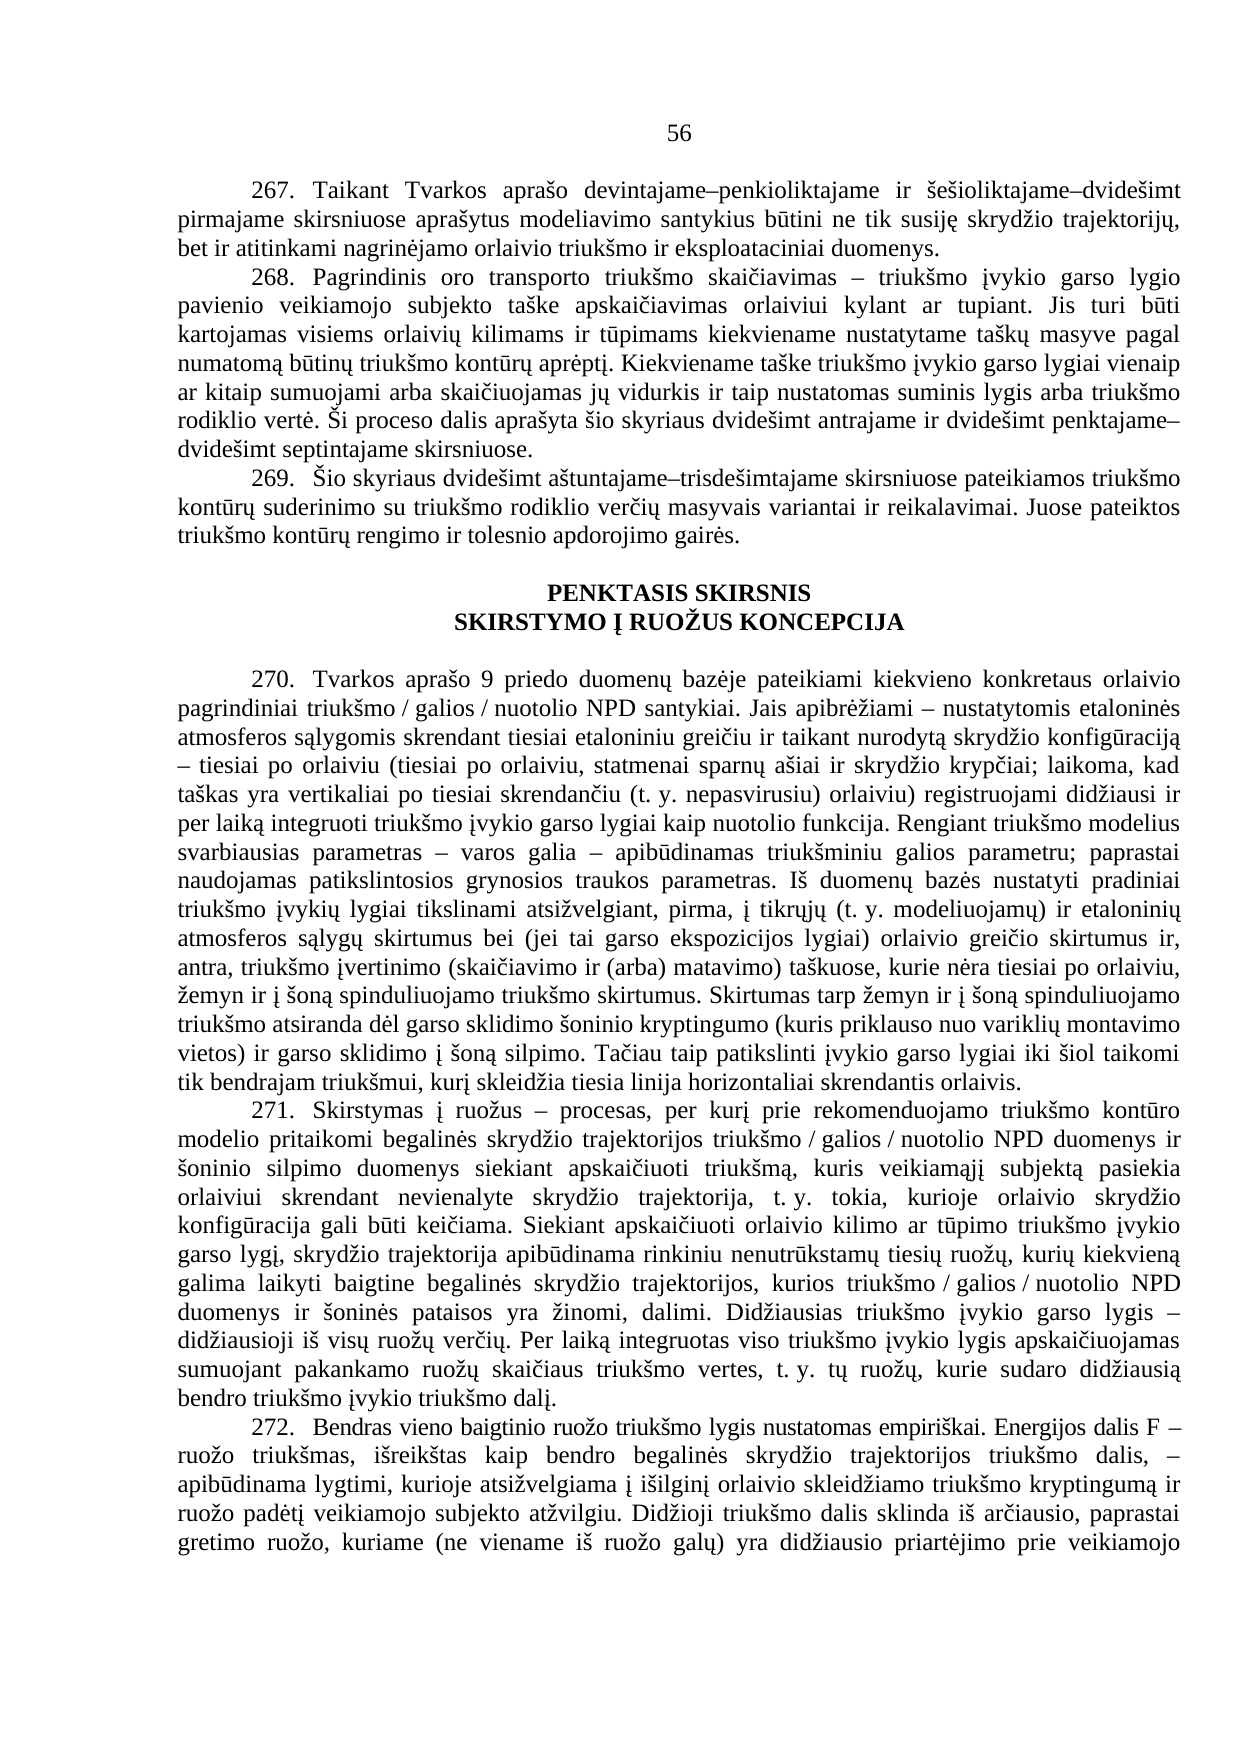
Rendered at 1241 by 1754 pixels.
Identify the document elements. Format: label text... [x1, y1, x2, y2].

text 272. Bendras vieno baigtinio ruožo triukšmo lygis nustatomas empiriškai. Energijos dalis F – ruožo triukšmas, išreikštas kaip bendro begalinės skrydžio trajektorijos triukšmo dalis, – apibūdinama lygtimi, kurioje atsižvelgiama į išilginį orlaivio skleidžiamo triukšmo kryptingumą ir ruožo padėtį veikiamojo subjekto atžvilgiu. Didžioji triukšmo dalis sklinda iš arčiausio, paprastai gretimo ruožo, kuriame (ne viename iš ruožo galų) yra didžiausio priartėjimo prie veikiamojo [177, 1412, 1181, 1556]
text 268. Pagrindinis oro transporto triukšmo skaičiavimas – triukšmo įvykio garso lygio pavienio veikiamojo subjekto taške apskaičiavimas orlaiviui kylant ar tupiant. Jis turi būti kartojamas visiems orlaivių kilimams ir tūpimams kiekviename nustatytame taškų masyve pagal numatomą būtinų triukšmo kontūrų aprėptį. Kiekviename taške triukšmo įvykio garso lygiai vienaip ar kitaip sumuojami arba skaičiuojamas jų vidurkis ir taip nustatomas suminis lygis arba triukšmo rodiklio vertė. Ši proceso dalis aprašyta šio skyriaus dvidešimt antrajame ir dvidešimt penktajame–dvidešimt septintajame skirsniuose. [177, 262, 1181, 463]
text 271. Skirstymas į ruožus – procesas, per kurį prie rekomenduojamo triukšmo kontūro modelio pritaikomi begalinės skrydžio trajektorijos triukšmo / galios / nuotolio NPD duomenys ir šoninio silpimo duomenys siekiant apskaičiuoti triukšmą, kuris veikiamąjį subjektą pasiekia orlaiviui skrendant nevienalyte skrydžio trajektorija, t. y. tokia, kurioje orlaivio skrydžio konfigūracija gali būti keičiama. Siekiant apskaičiuoti orlaivio kilimo ar tūpimo triukšmo įvykio garso lygį, skrydžio trajektorija apibūdinama rinkiniu nenutrūkstamų tiesių ruožų, kurių kiekvieną galima laikyti baigtine begalinės skrydžio trajektorijos, kurios triukšmo / galios / nuotolio NPD duomenys ir šoninės pataisos yra žinomi, dalimi. Didžiausias triukšmo įvykio garso lygis – didžiausioji iš visų ruožų verčių. Per laiką integruotas viso triukšmo įvykio lygis apskaičiuojamas sumuojant pakankamo ruožų skaičiaus triukšmo vertes, t. y. tų ruožų, kurie sudaro didžiausią bendro triukšmo įvykio triukšmo dalį. [177, 1096, 1181, 1412]
text SKIRSTYMO Į RUOŽUS KONCEPCIJA [177, 607, 1181, 636]
text 270. Tvarkos aprašo 9 priedo duomenų bazėje pateikiami kiekvieno konkretaus orlaivio pagrindiniai triukšmo / galios / nuotolio NPD santykiai. Jais apibrėžiami – nustatytomis etaloninės atmosferos sąlygomis skrendant tiesiai etaloniniu greičiu ir taikant nurodytą skrydžio konfigūraciją – tiesiai po orlaiviu (tiesiai po orlaiviu, statmenai sparnų ašiai ir skrydžio krypčiai; laikoma, kad taškas yra vertikaliai po tiesiai skrendančiu (t. y. nepasvirusiu) orlaiviu) registruojami didžiausi ir per laiką integruoti triukšmo įvykio garso lygiai kaip nuotolio funkcija. Rengiant triukšmo modelius svarbiausias parametras – varos galia – apibūdinamas triukšminiu galios parametru; paprastai naudojamas patikslintosios grynosios traukos parametras. Iš duomenų bazės nustatyti pradiniai triukšmo įvykių lygiai tikslinami atsižvelgiant, pirma, į tikrųjų (t. y. modeliuojamų) ir etaloninių atmosferos sąlygų skirtumus bei (jei tai garso ekspozicijos lygiai) orlaivio greičio skirtumus ir, antra, triukšmo įvertinimo (skaičiavimo ir (arba) matavimo) taškuose, kurie nėra tiesiai po orlaiviu, žemyn ir į šoną spinduliuojamo triukšmo skirtumus. Skirtumas tarp žemyn ir į šoną spinduliuojamo triukšmo atsiranda dėl garso sklidimo šoninio kryptingumo (kuris priklauso nuo variklių montavimo vietos) ir garso sklidimo į šoną silpimo. Tačiau taip patikslinti įvykio garso lygiai iki šiol taikomi tik bendrajam triukšmui, kurį skleidžia tiesia linija horizontaliai skrendantis orlaivis. [177, 664, 1181, 1096]
text PENKTASIS SKIRSNIS [177, 578, 1181, 607]
text 269. Šio skyriaus dvidešimt aštuntajame–trisdešimtajame skirsniuose pateikiamos triukšmo kontūrų suderinimo su triukšmo rodiklio verčių masyvais variantai ir reikalavimai. Juose pateiktos triukšmo kontūrų rengimo ir tolesnio apdorojimo gairės. [177, 463, 1181, 549]
text 267. Taikant Tvarkos aprašo devintajame–penkioliktajame ir šešioliktajame–dvidešimt pirmajame skirsniuose aprašytus modeliavimo santykius būtini ne tik susiję skrydžio trajektorijų, bet ir atitinkami nagrinėjamo orlaivio triukšmo ir eksploataciniai duomenys. [177, 176, 1181, 262]
